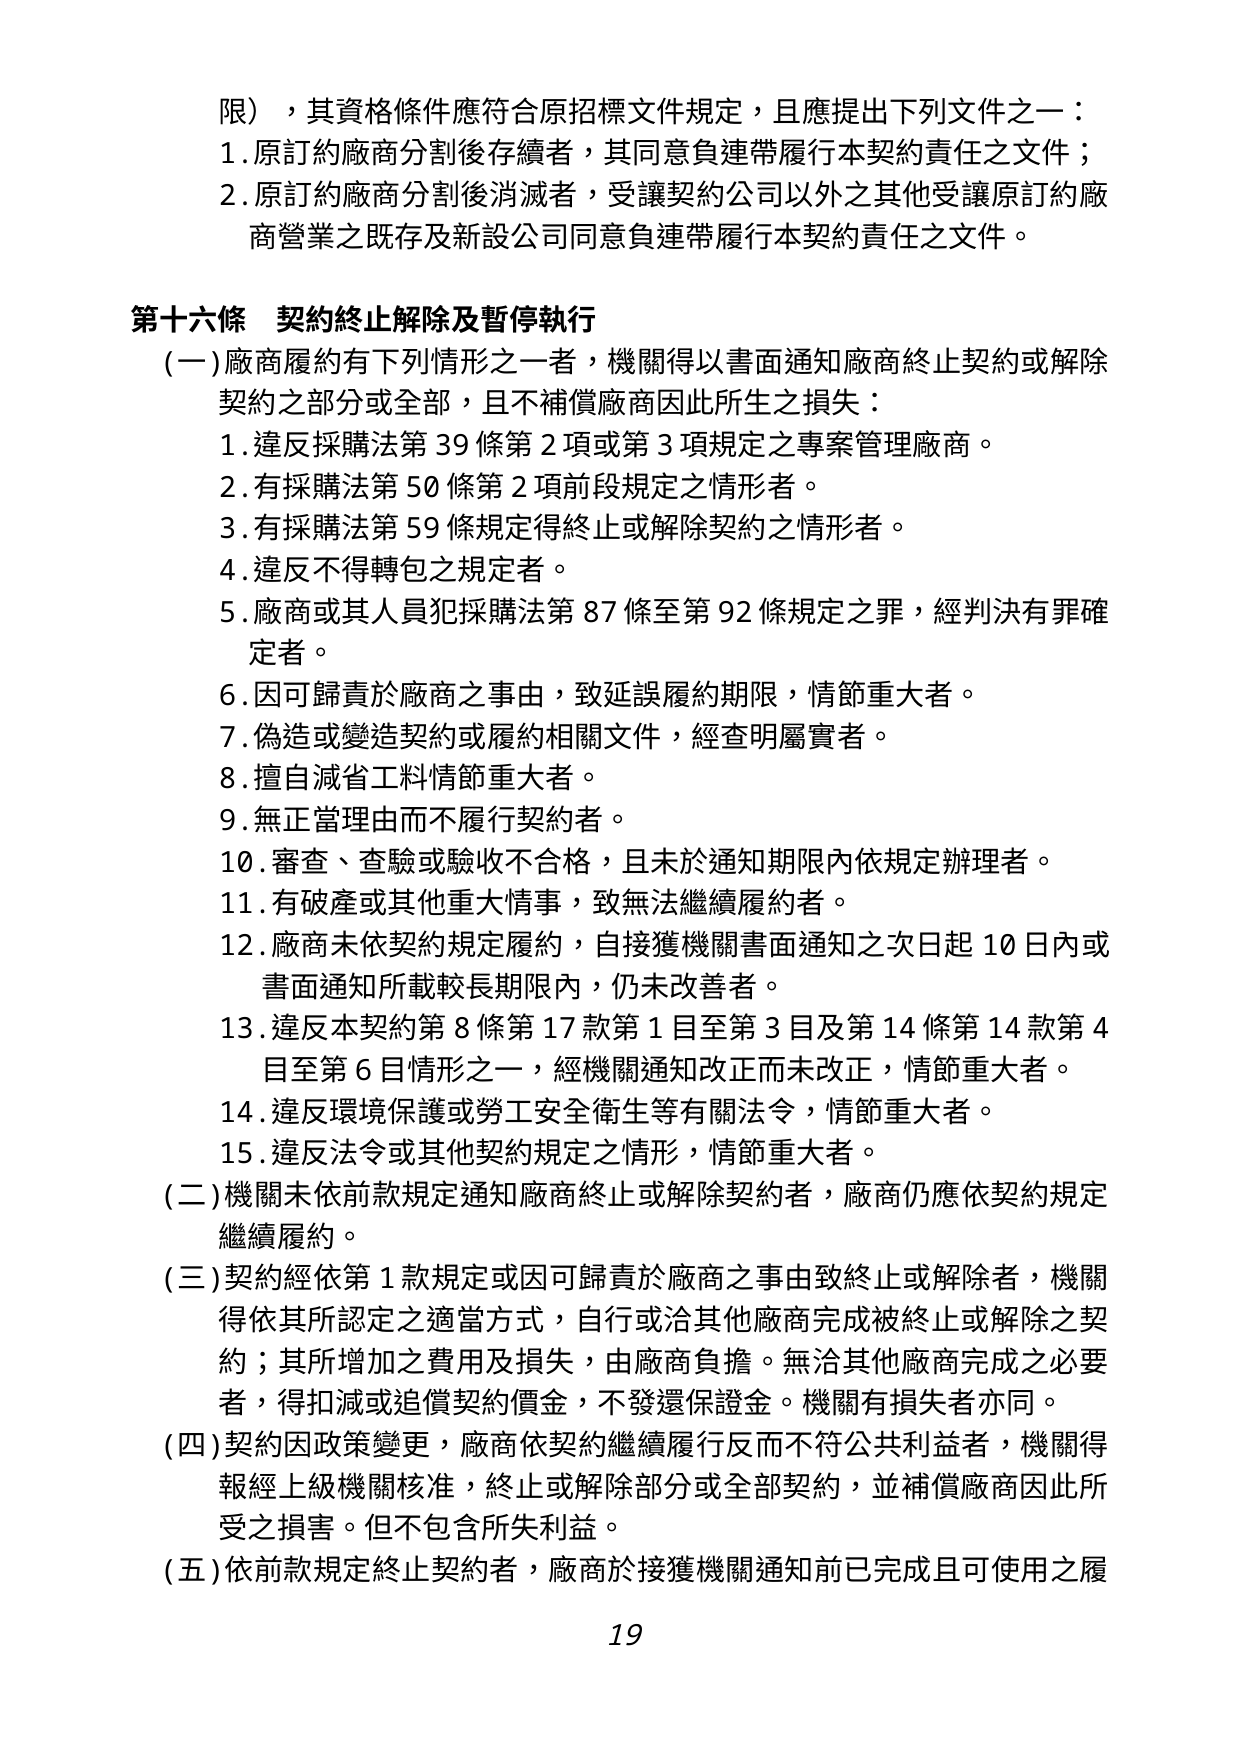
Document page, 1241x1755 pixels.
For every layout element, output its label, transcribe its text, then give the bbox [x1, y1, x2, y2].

text 9.無正當理由而不履行契約者。 [218, 797, 1110, 839]
text (四)契約因政策變更，廠商依契約繼續履行反而不符公共利益者，機關得報經上級機關核准，終止或解除部分或全部契約，並補償廠商因此所受之損害。但不包含所失利益。 [159, 1422, 1110, 1547]
text 10.審查、查驗或驗收不合格，且未於通知期限內依規定辦理者。 [218, 839, 1110, 880]
text 1.違反採購法第39條第2項或第3項規定之專案管理廠商。 [218, 422, 1110, 464]
text 2.有採購法第50條第2項前段規定之情形者。 [218, 464, 1110, 505]
text 7.偽造或變造契約或履約相關文件，經查明屬實者。 [218, 714, 1110, 755]
text 6.因可歸責於廠商之事由，致延誤履約期限，情節重大者。 [218, 672, 1110, 714]
text 2.原訂約廠商分割後消滅者，受讓契約公司以外之其他受讓原訂約廠商營業之既存及新設公司同意負連帶履行本契約責任之文件。 [218, 172, 1110, 255]
text 5.廠商或其人員犯採購法第87條至第92條規定之罪，經判決有罪確定者。 [218, 589, 1110, 672]
text 13.違反本契約第8條第17款第1目至第3目及第14條第14款第4目至第6目情形之一，經機關通知改正而未改正，情節重大者。 [218, 1005, 1110, 1089]
text 11.有破產或其他重大情事，致無法繼續履約者。 [218, 880, 1110, 922]
text 第十六條 契約終止解除及暫停執行 [130, 297, 1110, 339]
text 3.有採購法第59條規定得終止或解除契約之情形者。 [218, 505, 1110, 547]
text 12.廠商未依契約規定履約，自接獲機關書面通知之次日起10日內或書面通知所載較長期限內，仍未改善者。 [218, 922, 1110, 1005]
text (五)依前款規定終止契約者，廠商於接獲機關通知前已完成且可使用之履 [159, 1547, 1110, 1589]
text 15.違反法令或其他契約規定之情形，情節重大者。 [218, 1130, 1110, 1172]
text (三)契約經依第1款規定或因可歸責於廠商之事由致終止或解除者，機關得依其所認定之適當方式，自行或洽其他廠商完成被終止或解除之契約；其所增加之費用及損失，由廠商負擔。無洽其他廠商完成之必要者，得扣減或追償契約價金，不發還保證金。機關有損失者亦同。 [159, 1255, 1110, 1422]
text 4.違反不得轉包之規定者。 [218, 547, 1110, 589]
text (一)廠商履約有下列情形之一者，機關得以書面通知廠商終止契約或解除契約之部分或全部，且不補償廠商因此所生之損失： [159, 339, 1110, 422]
text 限），其資格條件應符合原招標文件規定，且應提出下列文件之一： [217, 89, 1110, 130]
text (二)機關未依前款規定通知廠商終止或解除契約者，廠商仍應依契約規定繼續履約。 [159, 1172, 1110, 1255]
text 1.原訂約廠商分割後存續者，其同意負連帶履行本契約責任之文件； [218, 130, 1110, 172]
text 8.擅自減省工料情節重大者。 [218, 755, 1110, 797]
text 14.違反環境保護或勞工安全衛生等有關法令，情節重大者。 [218, 1089, 1110, 1130]
